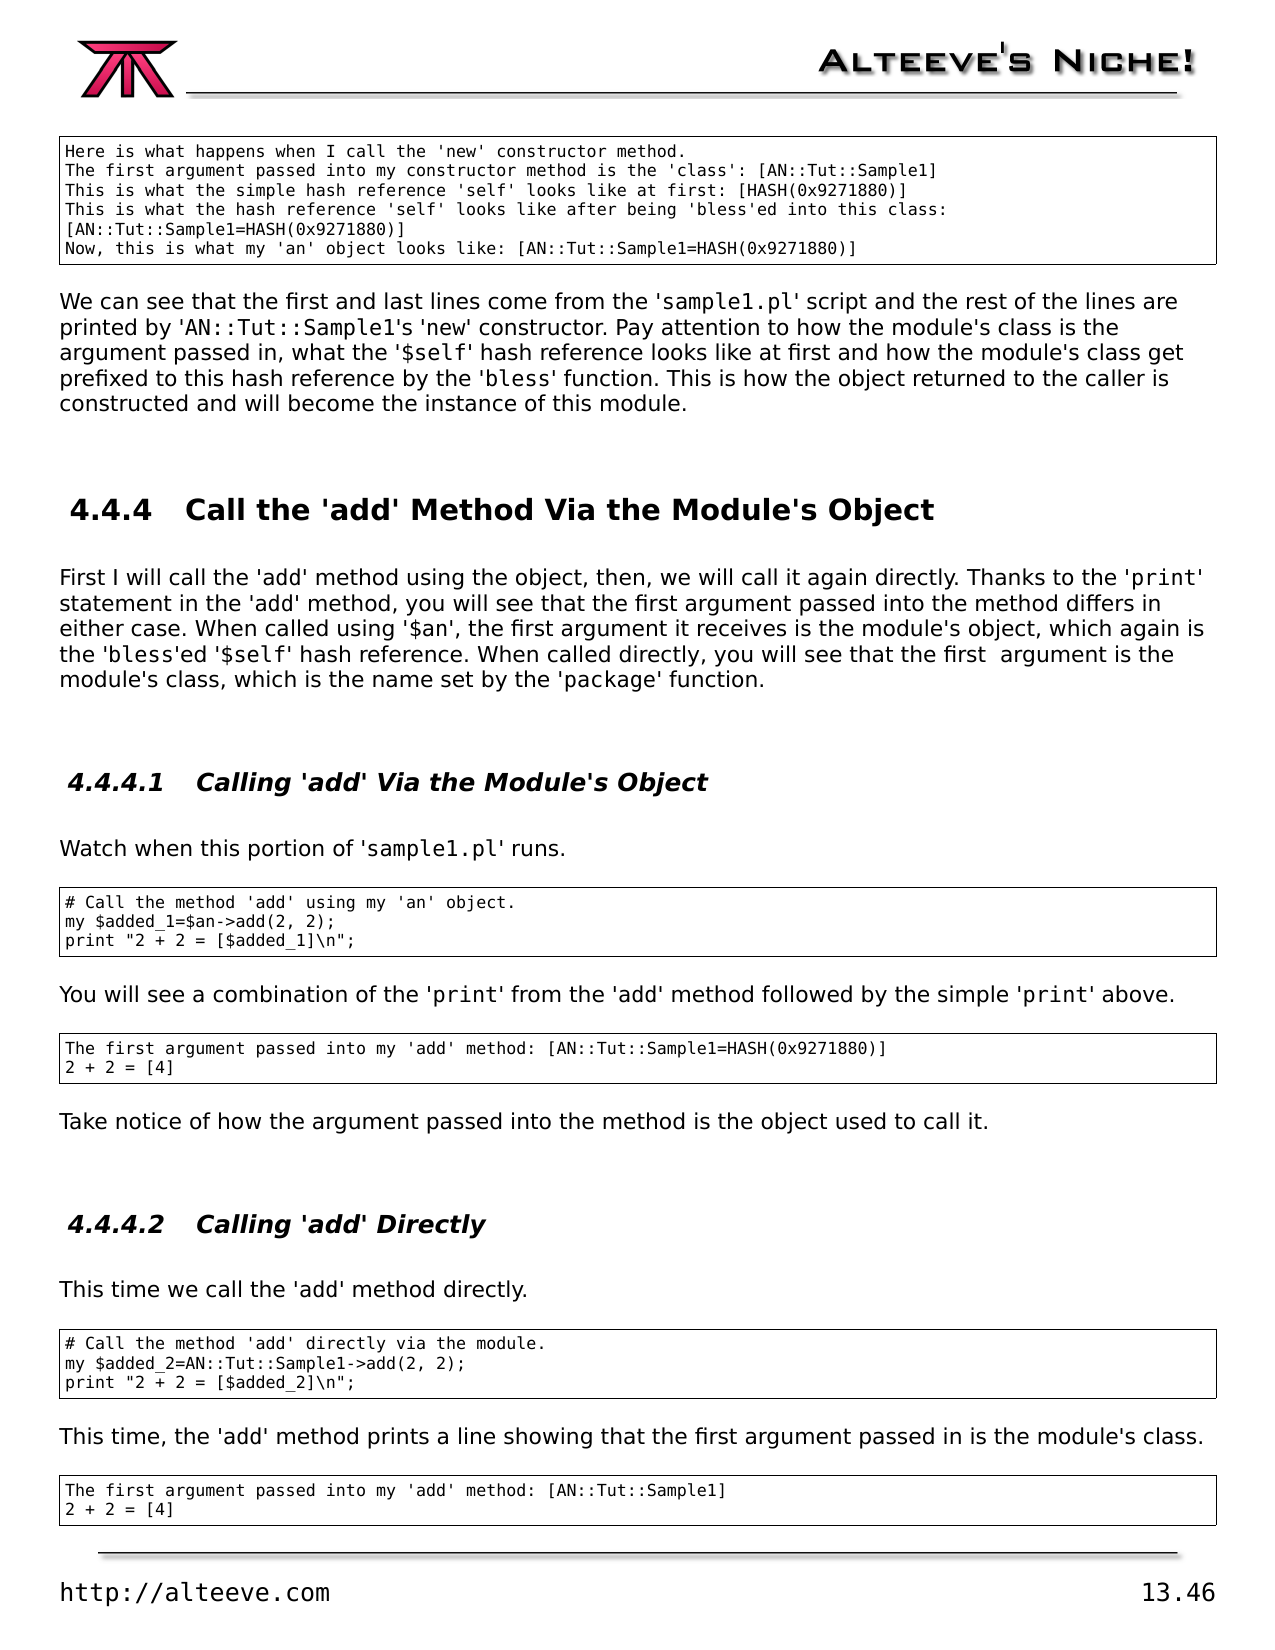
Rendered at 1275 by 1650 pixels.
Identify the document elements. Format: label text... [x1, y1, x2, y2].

table_header # Call the method 'add' using my 'an' object. my $added_1=$an->add(2, 2); print "2 + 2 = [$added_1]\n"; [60, 888, 1216, 956]
subtitle Calling 'add' Via the Module's Object [59, 769, 1216, 798]
table_header Here is what happens when I call the 'new' constructor method. The first argument passed into my constructor method is the 'class': [AN::Tut::Sample1] This is what the simple hash reference 'self' looks like at first: [HASH(0x9271880)] This is what the hash reference 'self' looks like after being 'bless'ed into this class: [AN::Tut::Sample1=HASH(0x9271880)] Now, this is what my 'an' object looks like: [AN::Tut::Sample1=HASH(0x9271880)] [60, 137, 1216, 264]
subtitle Call the 'add' Method Via the Module's Object [59, 493, 1216, 527]
table_header The first argument passed into my 'add' method: [AN::Tut::Sample1] 2 + 2 = [4] [60, 1476, 1216, 1525]
text This time we call the 'add' method directly. [59, 1277, 1216, 1303]
text Take notice of how the argument passed into the method is the object used to call it. [59, 1109, 1216, 1134]
table_header # Call the method 'add' directly via the module. my $added_2=AN::Tut::Sample1->add(2, 2); print "2 + 2 = [$added_2]\n"; [60, 1330, 1216, 1398]
picture [76, 39, 1199, 99]
text We can see that the first and last lines come from the 'sample1.pl' script and the rest of the lines are printed by 'AN::Tut::Sample1's 'new' constructor. Pay attention to how the module's class is the argument passed in, what the '$self' hash reference looks like at first and how the module's class get prefixed to this hash reference by the 'bless' function. This is how the object returned to the caller is constructed and will become the instance of this module. [59, 289, 1216, 417]
text This time, the 'add' method prints a line showing that the first argument passed in is the module's class. [59, 1424, 1216, 1449]
text You will see a combination of the 'print' from the 'add' method followed by the simple 'print' above. [59, 982, 1216, 1007]
subtitle Calling 'add' Directly [59, 1211, 1216, 1239]
text Watch when this portion of 'sample1.pl' runs. [59, 836, 1216, 861]
picture [76, 1545, 1199, 1589]
text First I will call the 'add' method using the object, then, we will call it again directly. Thanks to the 'print' statement in the 'add' method, you will see that the first argument passed into the method differs in either case. When called using '$an', the first argument it receives is the module's object, which again is the 'bless'ed '$self' hash reference. When called directly, you will see that the first argument is the module's class, which is the name set by the 'package' function. [59, 565, 1216, 693]
table_header The first argument passed into my 'add' method: [AN::Tut::Sample1=HASH(0x9271880)] 2 + 2 = [4] [60, 1034, 1216, 1083]
